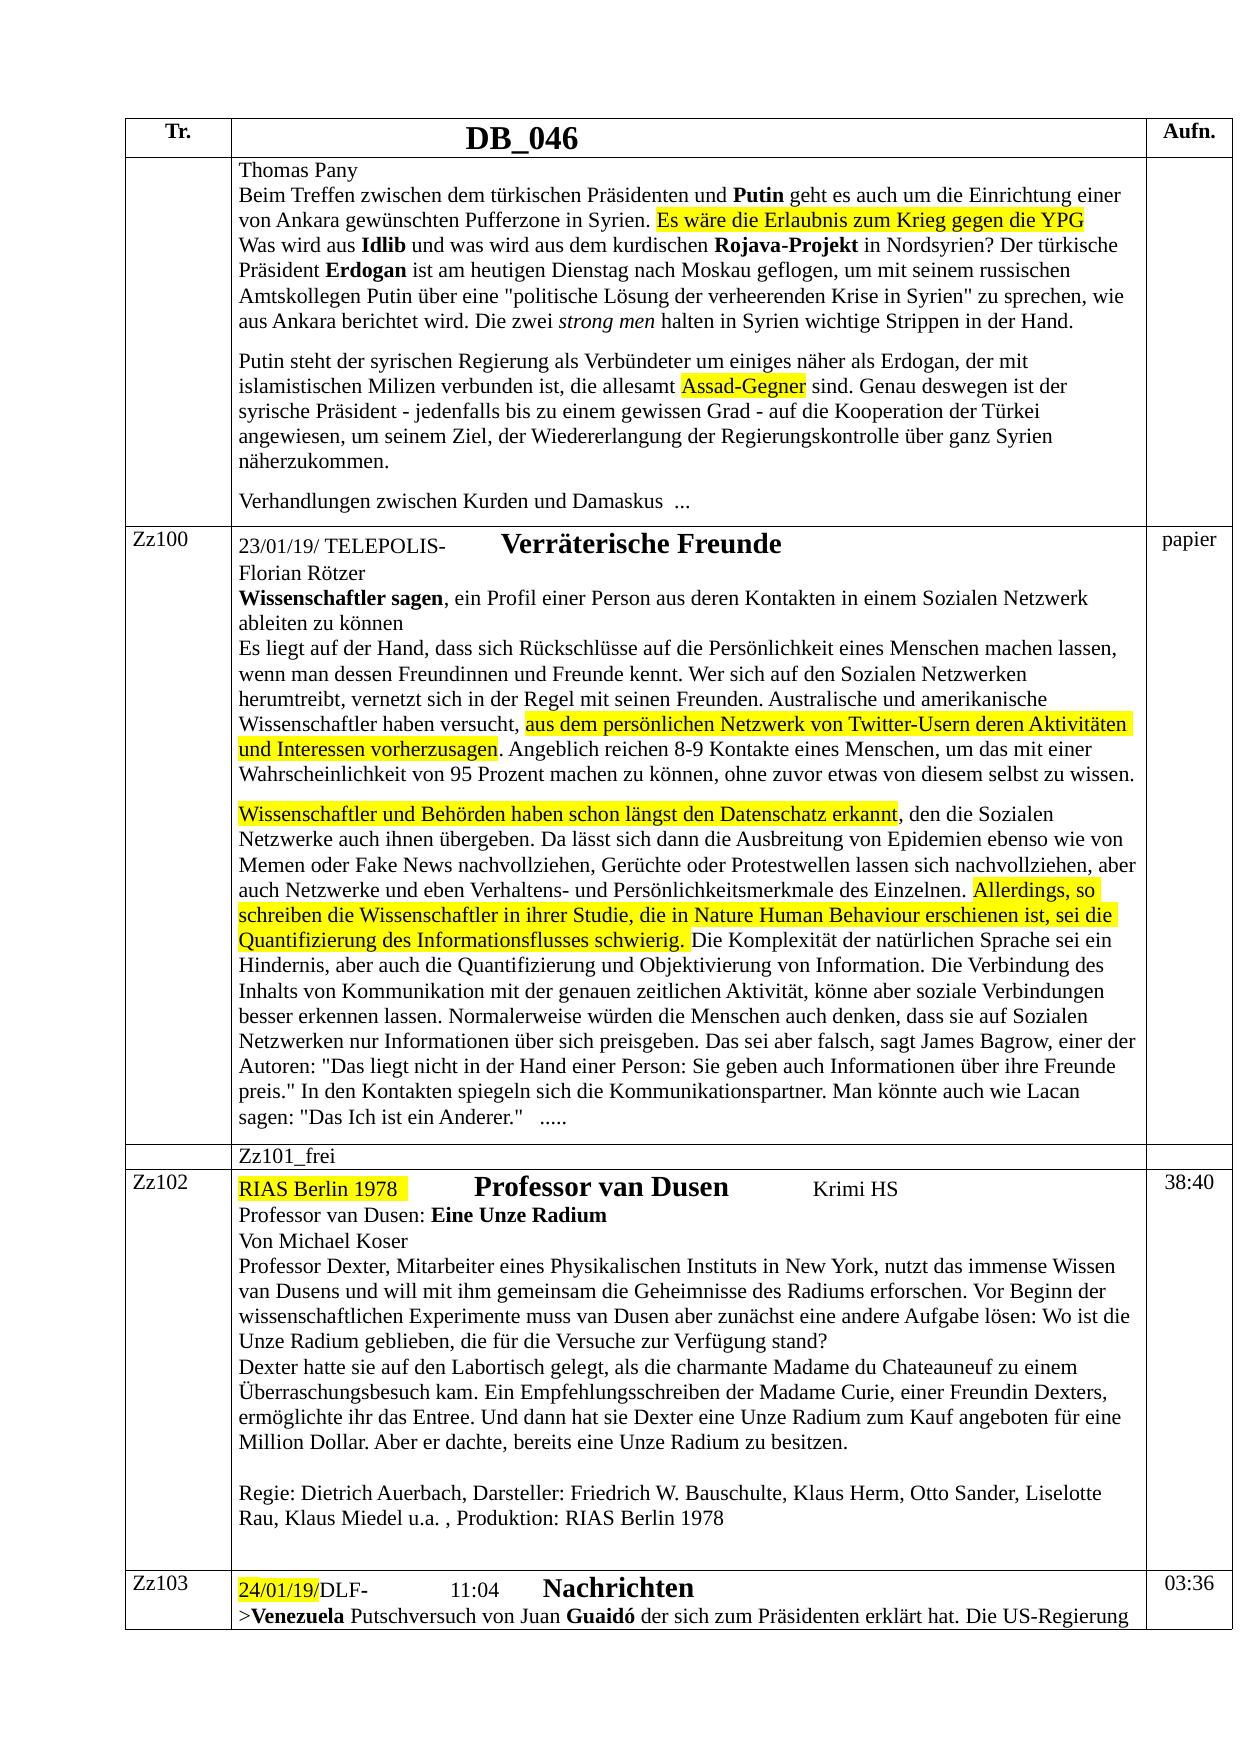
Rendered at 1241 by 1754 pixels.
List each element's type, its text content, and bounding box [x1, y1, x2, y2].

table_cell Thomas Pany Beim Treffen zwischen dem türkischen Präsidenten und Putin geht es auch um die Einrichtung einer von Ankara gewünschten Pufferzone in Syrien. Es wäre die Erlaubnis zum Krieg gegen die YPG Was wird aus Idlib und was wird aus dem kurdischen Rojava-Projekt in Nordsyrien? Der türkische Präsident Erdogan ist am heutigen Dienstag nach Moskau geflogen, um mit seinem russischen Amtskollegen Putin über eine "politische Lösung der verheerenden Krise in Syrien" zu sprechen, wie aus Ankara berichtet wird. Die zwei strong men halten in Syrien wichtige Strippen in der Hand. Putin steht der syrischen Regierung als Verbündeter um einiges näher als Erdogan, der mit islamistischen Milizen verbunden ist, die allesamt Assad-Gegner sind. Genau deswegen ist der syrische Präsident - jedenfalls bis zu einem gewissen Grad - auf die Kooperation der Türkei angewiesen, um seinem Ziel, der Wiedererlangung der Regierungskontrolle über ganz Syrien näherzukommen. Verhandlungen zwischen Kurden und Damaskus ... [232, 158, 1146, 526]
table_header DB_046 [232, 119, 1146, 157]
table_cell 24/01/19/DLF- 11:04 Nachrichten >Venezuela Putschversuch von Juan Guaidó der sich zum Präsidenten erklärt hat. Die US-Regierung [232, 1571, 1146, 1629]
table_cell [1147, 158, 1232, 526]
table_cell Zz102 [126, 1170, 231, 1570]
table_cell Zz100 [126, 527, 231, 1143]
table_cell 38:40 [1147, 1170, 1232, 1570]
table_cell Zz101_frei [232, 1145, 1146, 1169]
table_cell [1147, 1145, 1232, 1169]
table_cell Zz103 [126, 1571, 231, 1629]
table_cell 03:36 [1147, 1571, 1232, 1629]
table_cell [126, 1145, 231, 1169]
table_cell [126, 158, 231, 526]
table_header Aufn. [1147, 119, 1232, 157]
table_cell 23/01/19/ TELEPOLIS- Verräterische Freunde Florian Rötzer Wissenschaftler sagen, ein Profil einer Person aus deren Kontakten in einem Sozialen Netzwerk ableiten zu können Es liegt auf der Hand, dass sich Rückschlüsse auf die Persönlichkeit eines Menschen machen lassen, wenn man dessen Freundinnen und Freunde kennt. Wer sich auf den Sozialen Netzwerken herumtreibt, vernetzt sich in der Regel mit seinen Freunden. Australische und amerikanische Wissenschaftler haben versucht, aus dem persönlichen Netzwerk von Twitter-Usern deren Aktivitäten und Interessen vorherzusagen. Angeblich reichen 8-9 Kontakte eines Menschen, um das mit einer Wahrscheinlichkeit von 95 Prozent machen zu können, ohne zuvor etwas von diesem selbst zu wissen. Wissenschaftler und Behörden haben schon längst den Datenschatz erkannt, den die Sozialen Netzwerke auch ihnen übergeben. Da lässt sich dann die Ausbreitung von Epidemien ebenso wie von Memen oder Fake News nachvollziehen, Gerüchte oder Protestwellen lassen sich nachvollziehen, aber auch Netzwerke und eben Verhaltens- und Persönlichkeitsmerkmale des Einzelnen. Allerdings, so schreiben die Wissenschaftler in ihrer Studie, die in Nature Human Behaviour erschienen ist, sei die Quantifizierung des Informationsflusses schwierig. Die Komplexität der natürlichen Sprache sei ein Hindernis, aber auch die Quantifizierung und Objektivierung von Information. Die Verbindung des Inhalts von Kommunikation mit der genauen zeitlichen Aktivität, könne aber soziale Verbindungen besser erkennen lassen. Normalerweise würden die Menschen auch denken, dass sie auf Sozialen Netzwerken nur Informationen über sich preisgeben. Das sei aber falsch, sagt James Bagrow, einer der Autoren: "Das liegt nicht in der Hand einer Person: Sie geben auch Informationen über ihre Freunde preis." In den Kontakten spiegeln sich die Kommunikationspartner. Man könnte auch wie Lacan sagen: "Das Ich ist ein Anderer." ..... [232, 527, 1146, 1143]
table_cell papier [1147, 527, 1232, 1143]
table_cell RIAS Berlin 1978 Professor van Dusen Krimi HS Professor van Dusen: Eine Unze Radium Von Michael Koser Professor Dexter, Mitarbeiter eines Physikalischen Instituts in New York, nutzt das immense Wissen van Dusens und will mit ihm gemeinsam die Geheimnisse des Radiums erforschen. Vor Beginn der wissenschaftlichen Experimente muss van Dusen aber zunächst eine andere Aufgabe lösen: Wo ist die Unze Radium geblieben, die für die Versuche zur Verfügung stand? Dexter hatte sie auf den Labortisch gelegt, als die charmante Madame du Chateauneuf zu einem Überraschungsbesuch kam. Ein Empfehlungsschreiben der Madame Curie, einer Freundin Dexters, ermöglichte ihr das Entree. Und dann hat sie Dexter eine Unze Radium zum Kauf angeboten für eine Million Dollar. Aber er dachte, bereits eine Unze Radium zu besitzen. Regie: Dietrich Auerbach, Darsteller: Friedrich W. Bauschulte, Klaus Herm, Otto Sander, Liselotte Rau, Klaus Miedel u.a. , Produktion: RIAS Berlin 1978 [232, 1170, 1146, 1570]
table_header Tr. [126, 119, 231, 157]
